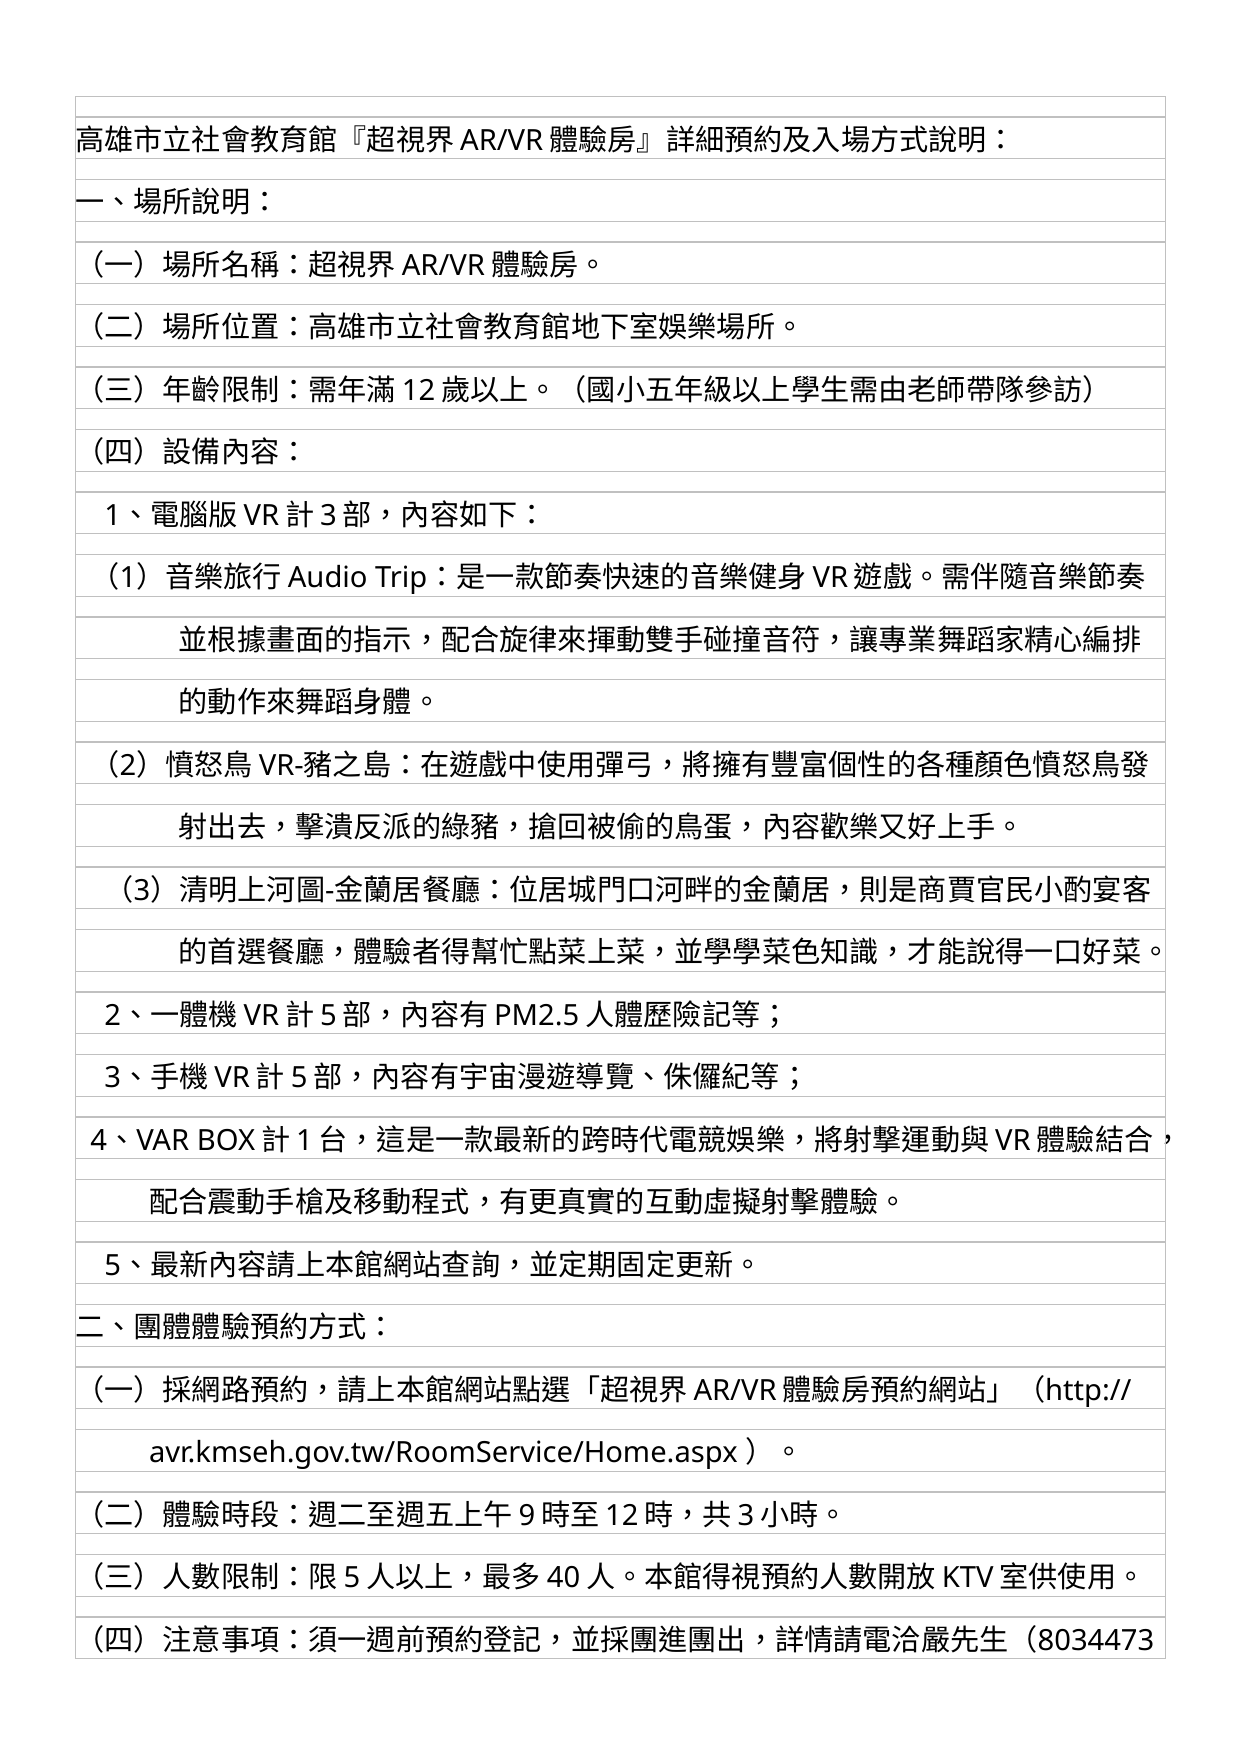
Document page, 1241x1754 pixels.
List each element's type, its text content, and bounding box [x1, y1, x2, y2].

text （四）注意事項：須一週前預約登記，並採團進團出，詳情請電洽嚴先生（8034473 [76, 1618, 1165, 1658]
text （二）場所位置：高雄市立社會教育館地下室娛樂場所。 [76, 305, 1165, 346]
text [76, 1534, 1165, 1554]
text [76, 659, 1165, 679]
text 高雄市立社會教育館『超視界AR/VR體驗房』詳細預約及入場方式說明： [76, 118, 1165, 158]
text [76, 472, 1165, 491]
text 射出去，擊潰反派的綠豬，搶回被偷的鳥蛋，內容歡樂又好上手。 [76, 805, 1165, 846]
text 二、團體體驗預約方式： [76, 1305, 1165, 1346]
text [76, 1472, 1165, 1491]
text 的動作來舞蹈身體。 [76, 680, 1165, 721]
text 並根據畫面的指示，配合旋律來揮動雙手碰撞音符，讓專業舞蹈家精心編排 [76, 618, 1165, 658]
text 1、電腦版VR計3部，內容如下： [76, 493, 1165, 533]
text [76, 1409, 1165, 1429]
text 一、場所說明： [76, 180, 1165, 221]
text （1）音樂旅行Audio Trip：是一款節奏快速的音樂健身VR遊戲。需伴隨音樂節奏 [76, 555, 1165, 596]
text [76, 1034, 1165, 1054]
text （3）清明上河圖-金蘭居餐廳：位居城門口河畔的金蘭居，則是商賈官民小酌宴客的首選餐廳，體驗者得幫忙點菜上菜，並學學菜色知識，才能說得一口好菜。 [76, 847, 1165, 866]
text （3）清明上河圖-金蘭居餐廳：位居城門口河畔的金蘭居，則是商賈官民小酌宴客的首選餐廳，體驗者得幫忙點菜上菜，並學學菜色知識，才能說得一口好菜。 [76, 930, 1165, 971]
text （一）場所名稱：超視界AR/VR體驗房。 [76, 243, 1165, 283]
text [76, 597, 1165, 616]
text （3）清明上河圖-金蘭居餐廳：位居城門口河畔的金蘭居，則是商賈官民小酌宴客的首選餐廳，體驗者得幫忙點菜上菜，並學學菜色知識，才能說得一口好菜。 [76, 909, 1165, 929]
text （四）設備內容： [76, 430, 1165, 471]
text （二）體驗時段：週二至週五上午9時至12時，共3小時。 [76, 1493, 1165, 1533]
text [76, 347, 1165, 366]
text 4、VAR BOX計1台，這是一款最新的跨時代電競娛樂，將射撃運動與VR體驗結合，配合震動手槍及移動程式，有更真實的互動虛擬射擊體驗。 [76, 1097, 1165, 1116]
text 5、最新內容請上本館網站查詢，並定期固定更新。 [76, 1243, 1165, 1283]
text 2、一體機VR計5部，內容有PM2.5人體歷險記等； [76, 993, 1165, 1033]
text [76, 1347, 1165, 1366]
text 3、手機VR計5部，內容有宇宙漫遊導覽、侏儸紀等； [76, 1055, 1165, 1096]
text [76, 222, 1165, 241]
text [76, 1222, 1165, 1241]
text （三）人數限制：限5人以上，最多40人。本館得視預約人數開放KTV室供使用。 [76, 1555, 1165, 1596]
text [76, 534, 1165, 554]
text 4、VAR BOX計1台，這是一款最新的跨時代電競娛樂，將射撃運動與VR體驗結合，配合震動手槍及移動程式，有更真實的互動虛擬射擊體驗。 [76, 1118, 1165, 1158]
text [76, 284, 1165, 304]
text [76, 97, 1165, 116]
text [76, 159, 1165, 179]
text （一）採網路預約，請上本館網站點選「超視界AR/VR體驗房預約網站」（http:// [76, 1368, 1165, 1408]
text [76, 784, 1165, 804]
text [76, 1284, 1165, 1304]
text [76, 972, 1165, 991]
text （三）年齡限制：需年滿12歲以上。（國小五年級以上學生需由老師帶隊參訪） [76, 368, 1165, 408]
text [76, 722, 1165, 741]
text 4、VAR BOX計1台，這是一款最新的跨時代電競娛樂，將射撃運動與VR體驗結合，配合震動手槍及移動程式，有更真實的互動虛擬射擊體驗。 [76, 1180, 1165, 1221]
text （3）清明上河圖-金蘭居餐廳：位居城門口河畔的金蘭居，則是商賈官民小酌宴客的首選餐廳，體驗者得幫忙點菜上菜，並學學菜色知識，才能說得一口好菜。 [76, 868, 1165, 908]
text （2）憤怒鳥VR-豬之島：在遊戲中使用彈弓，將擁有豐富個性的各種顏色憤怒鳥發 [76, 743, 1165, 783]
text avr.kmseh.gov.tw/RoomService/Home.aspx ）。 [76, 1430, 1165, 1471]
text [76, 409, 1165, 429]
text 4、VAR BOX計1台，這是一款最新的跨時代電競娛樂，將射撃運動與VR體驗結合，配合震動手槍及移動程式，有更真實的互動虛擬射擊體驗。 [76, 1159, 1165, 1179]
text [76, 1597, 1165, 1616]
